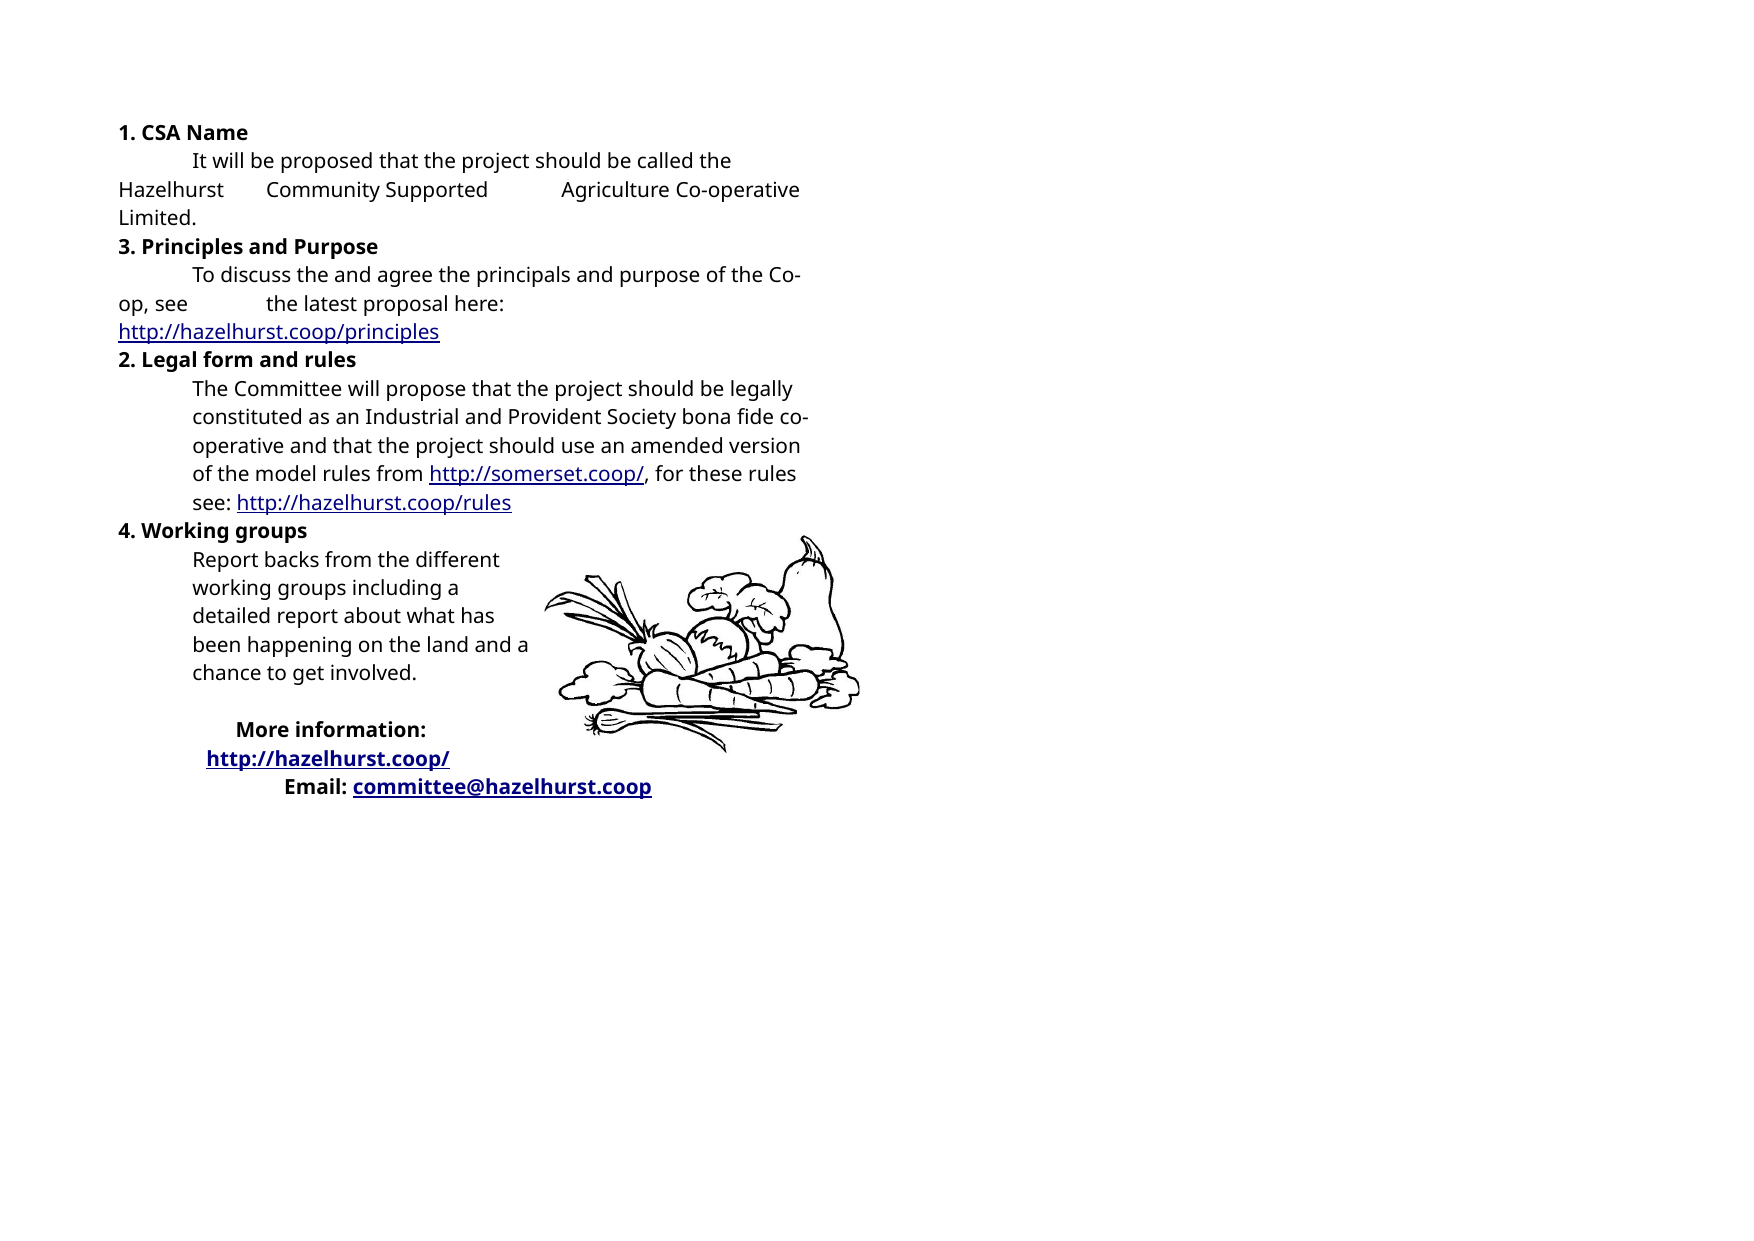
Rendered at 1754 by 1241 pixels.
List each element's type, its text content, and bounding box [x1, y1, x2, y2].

text More information: http://hazelhurst.coop/ [118, 715, 818, 772]
list The Committee will propose that the project should be legally constituted as an Industrial and Provident Society bona fide co-operative and that the project should use an amended version of the model rules from http://somerset.coop/, for these rules see: http://hazelhurst.coop/rules [192, 374, 818, 516]
text Report backs from the different working groups including a detailed report about what has been happening on the land and a chance to get involved. [192, 545, 543, 687]
text 4. Working groups [118, 516, 818, 545]
list It will be proposed that the project should be called the Hazelhurst Community Supported Agriculture Co-operative Limited. [118, 147, 818, 232]
picture [543, 535, 861, 754]
subtitle To discuss the and agree the principals and purpose of the Co-op, see the latest proposal here: http://hazelhurst.coop/principles [118, 260, 818, 346]
list 2. Legal form and rules [118, 346, 818, 374]
subtitle 3. Principles and Purpose [118, 232, 818, 260]
subtitle 1. CSA Name [118, 118, 818, 147]
text Email: committee@hazelhurst.coop [118, 772, 818, 801]
